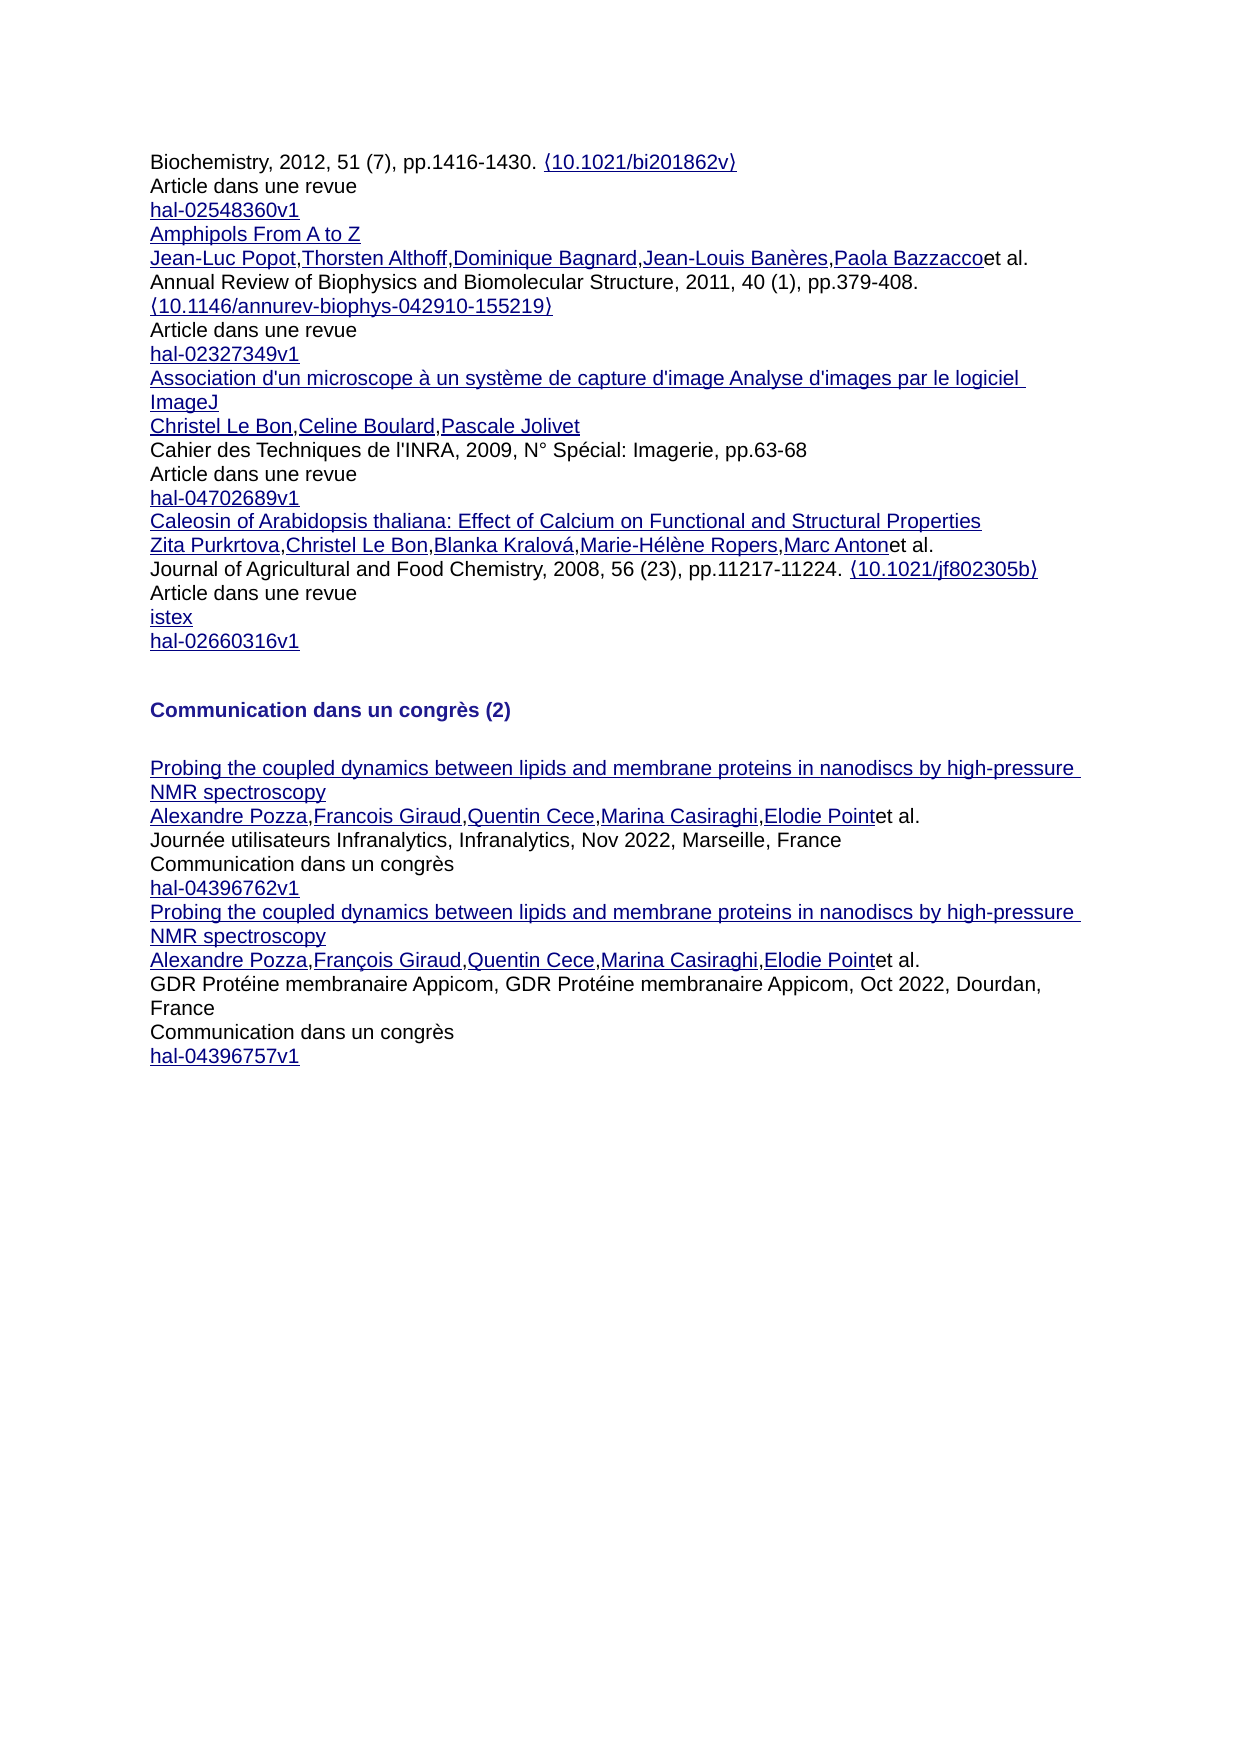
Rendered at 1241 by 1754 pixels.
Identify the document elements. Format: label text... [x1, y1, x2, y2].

table_cell Probing the coupled dynamics between lipids and membrane proteins in nanodiscs by high-pressure NMR spectroscopy Alexandre Pozza,François Giraud,Quentin Cece,Marina Casiraghi,Elodie Pointet al. GDR Protéine membranaire Appicom, GDR Protéine membranaire Appicom, Oct 2022, Dourdan, France Communication dans un congrès hal-04396757v1 [150, 900, 1090, 1068]
table_cell Association d'un microscope à un système de capture d'image Analyse d'images par le logiciel ImageJ Christel Le Bon,Celine Boulard,Pascale Jolivet Cahier des Techniques de l'INRA, 2009, N° Spécial: Imagerie, pp.63-68 Article dans une revue hal-04702689v1 [150, 366, 1090, 509]
table_cell Caleosin of Arabidopsis thaliana: Effect of Calcium on Functional and Structural Properties Zita Purkrtova,Christel Le Bon,Blanka Kralová,Marie-Hélène Ropers,Marc Antonet al. Journal of Agricultural and Food Chemistry, 2008, 56 (23), pp.11217-11224. ⟨10.1021/jf802305b⟩ Article dans une revue istex hal-02660316v1 [150, 509, 1090, 653]
subtitle Communication dans un congrès (2) [150, 698, 1090, 722]
table_cell Biochemistry, 2012, 51 (7), pp.1416-1430. ⟨10.1021/bi201862v⟩ Article dans une revue hal-02548360v1 [150, 150, 1090, 222]
table_header Probing the coupled dynamics between lipids and membrane proteins in nanodiscs by high-pressure NMR spectroscopy Alexandre Pozza,Francois Giraud,Quentin Cece,Marina Casiraghi,Elodie Pointet al. Journée utilisateurs Infranalytics, Infranalytics, Nov 2022, Marseille, France Communication dans un congrès hal-04396762v1 [150, 756, 1090, 900]
table_cell Amphipols From A to Z Jean-Luc Popot,Thorsten Althoff,Dominique Bagnard,Jean-Louis Banères,Paola Bazzaccoet al. Annual Review of Biophysics and Biomolecular Structure, 2011, 40 (1), pp.379-408. ⟨10.1146/annurev-biophys-042910-155219⟩ Article dans une revue hal-02327349v1 [150, 222, 1090, 366]
